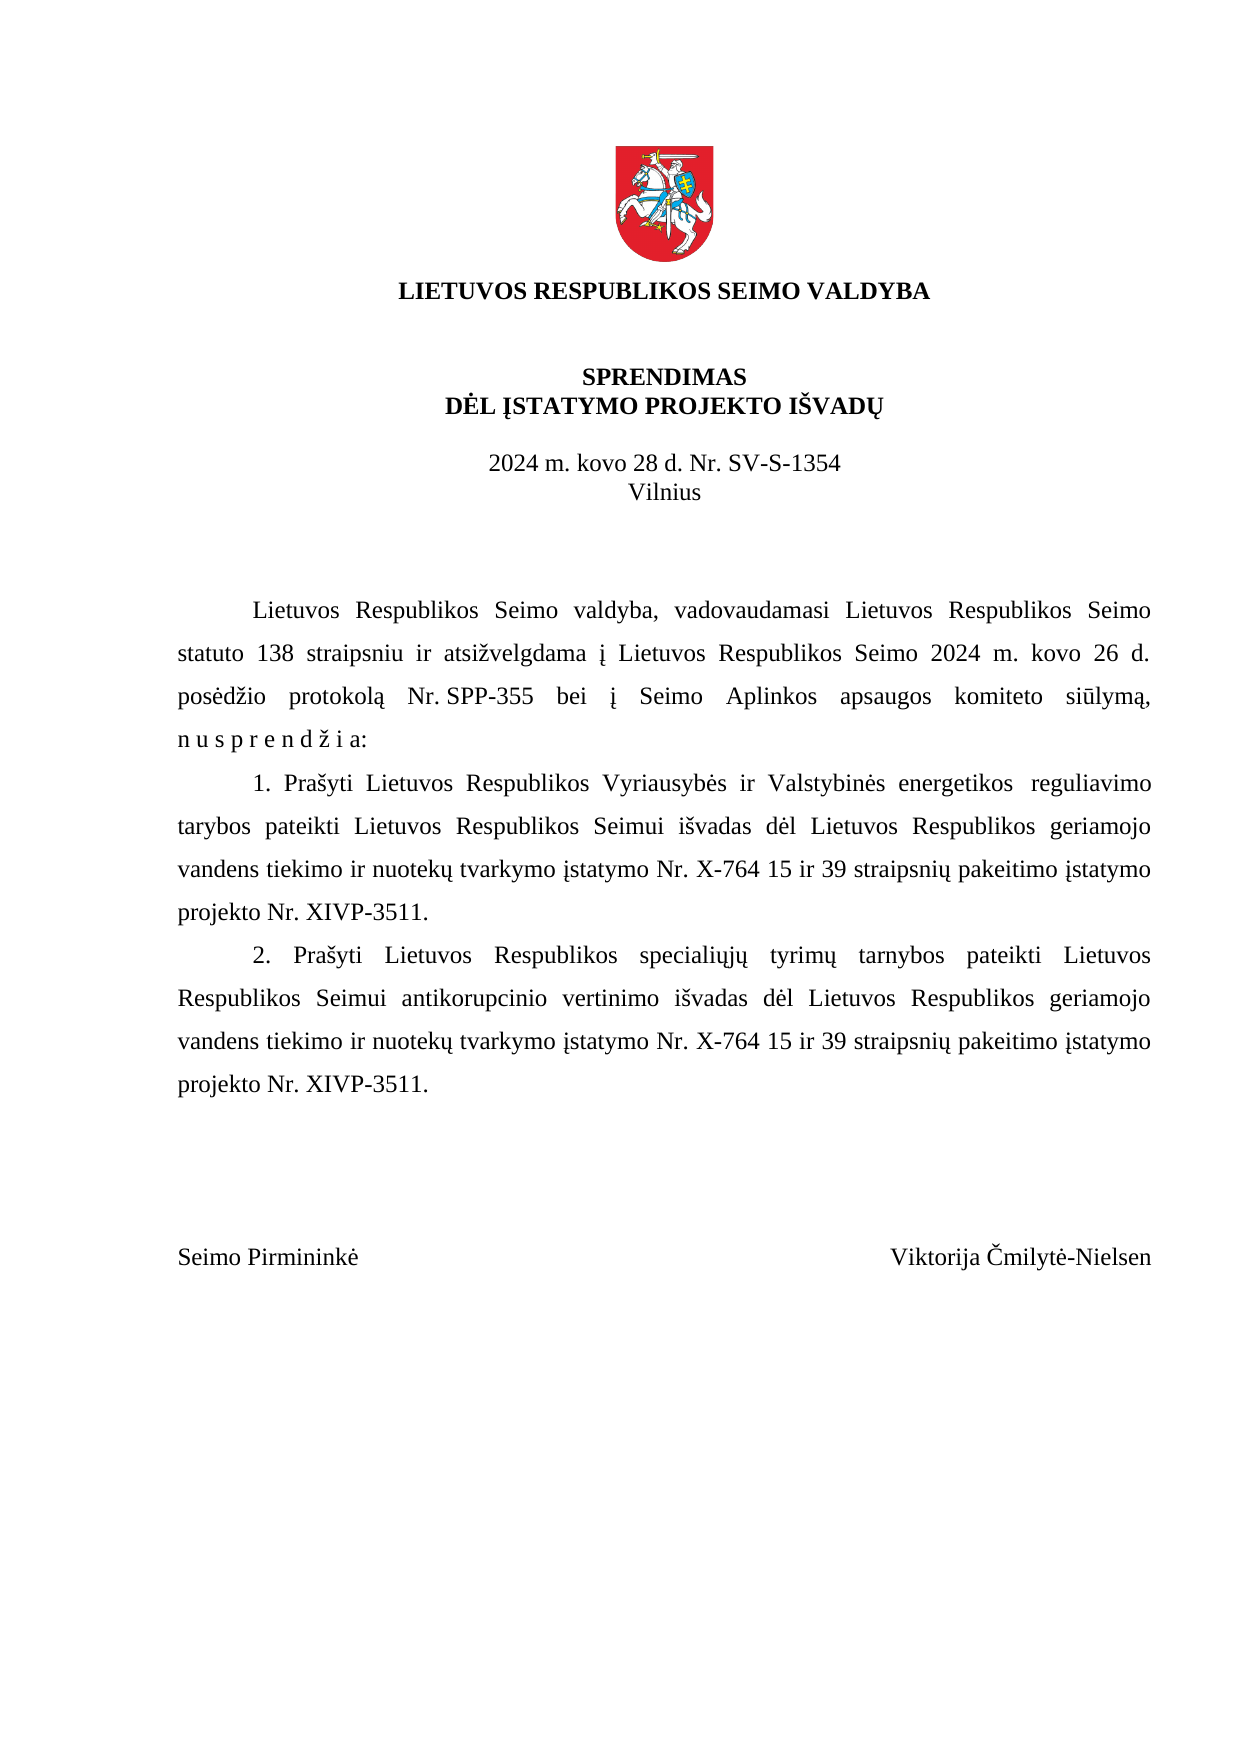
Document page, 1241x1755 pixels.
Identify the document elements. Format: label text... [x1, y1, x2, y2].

text SPRENDIMAS [177, 362, 1152, 391]
text 1. Prašyti Lietuvos Respublikos Vyriausybės ir Valstybinės energetikos reguliavimo tarybos pateikti Lietuvos Respublikos Seimui išvadas dėl Lietuvos Respublikos geriamojo vandens tiekimo ir nuotekų tvarkymo įstatymo Nr. X-764 15 ir 39 straipsnių pakeitimo įstatymo projekto Nr. XIVP-3511. [177, 768, 1152, 926]
text Vilnius [177, 477, 1152, 506]
text LIETUVOS RESPUBLIKOS SEIMO VALDYBA [177, 276, 1152, 305]
text DĖL ĮSTATYMO PROJEKTO IŠVADŲ [177, 391, 1152, 420]
text 2. Prašyti Lietuvos Respublikos specialiųjų tyrimų tarnybos pateikti Lietuvos Respublikos Seimui antikorupcinio vertinimo išvadas dėl Lietuvos Respublikos geriamojo vandens tiekimo ir nuotekų tvarkymo įstatymo Nr. X-764 15 ir 39 straipsnių pakeitimo įstatymo projekto Nr. XIVP-3511. [177, 940, 1152, 1098]
text Lietuvos Respublikos Seimo valdyba, vadovaudamasi Lietuvos Respublikos Seimo statuto 138 straipsniu ir atsižvelgdama į Lietuvos Respublikos Seimo 2024 m. kovo 26 d. posėdžio protokolą Nr. SPP-355 bei į Seimo Aplinkos apsaugos komiteto siūlymą, nusprendžia: [177, 595, 1152, 753]
text 2024 m. kovo 28 d. Nr. SV-S-1354 [177, 448, 1152, 477]
text Seimo Pirmininkė Viktorija Čmilytė-Nielsen [177, 1242, 1152, 1271]
